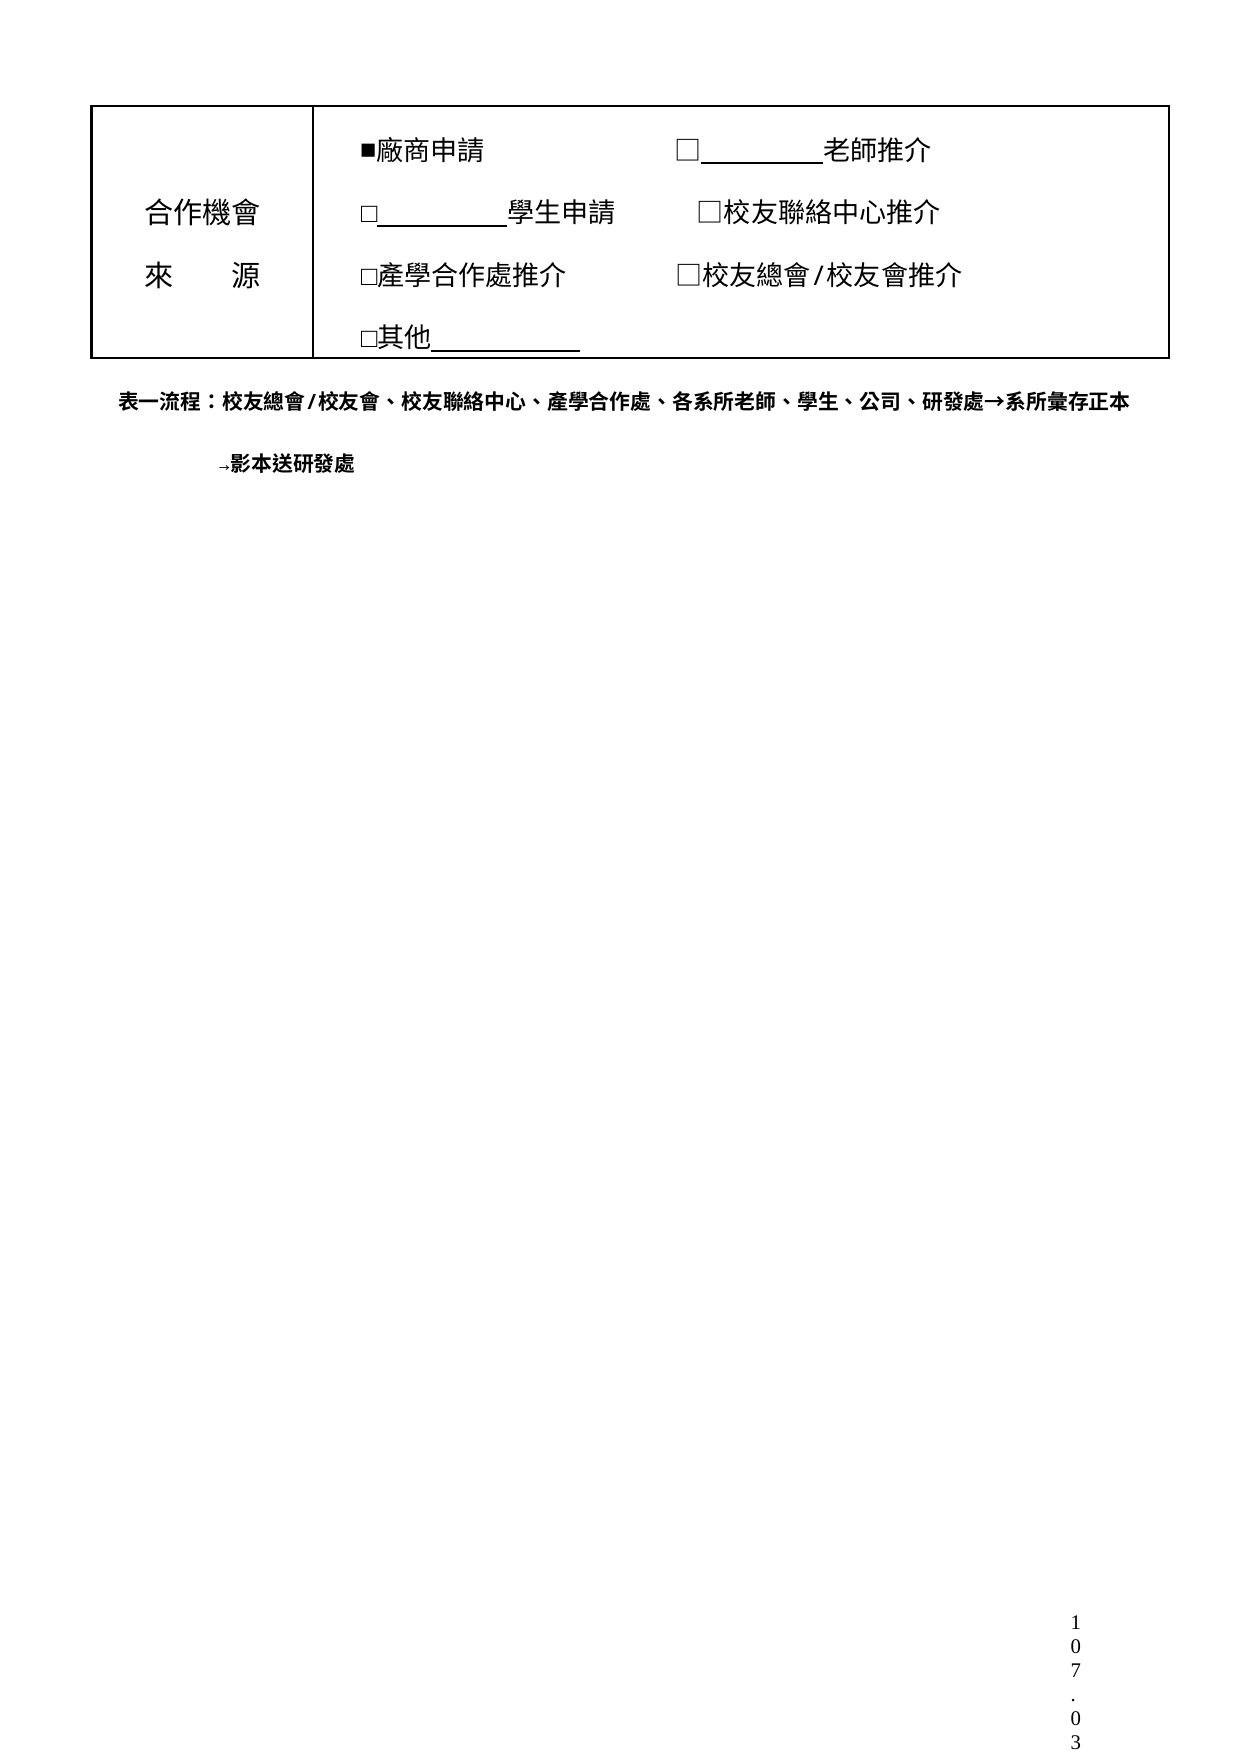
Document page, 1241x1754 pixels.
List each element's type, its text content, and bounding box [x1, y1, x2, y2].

text 表一流程：校友總會/校友會、校友聯絡中心、產學合作處、各系所老師、學生、公司、研發處→系所彙存正本 [118, 359, 1181, 421]
table_cell 合作機會 來 源 [93, 107, 312, 357]
text →影本送研發處 [218, 421, 1181, 484]
table_cell ■廠商申請 □ 老師推介 □ 學生申請 □校友聯絡中心推介 □產學合作處推介 □校友總會/校友會推介 □其他 [314, 107, 1168, 357]
